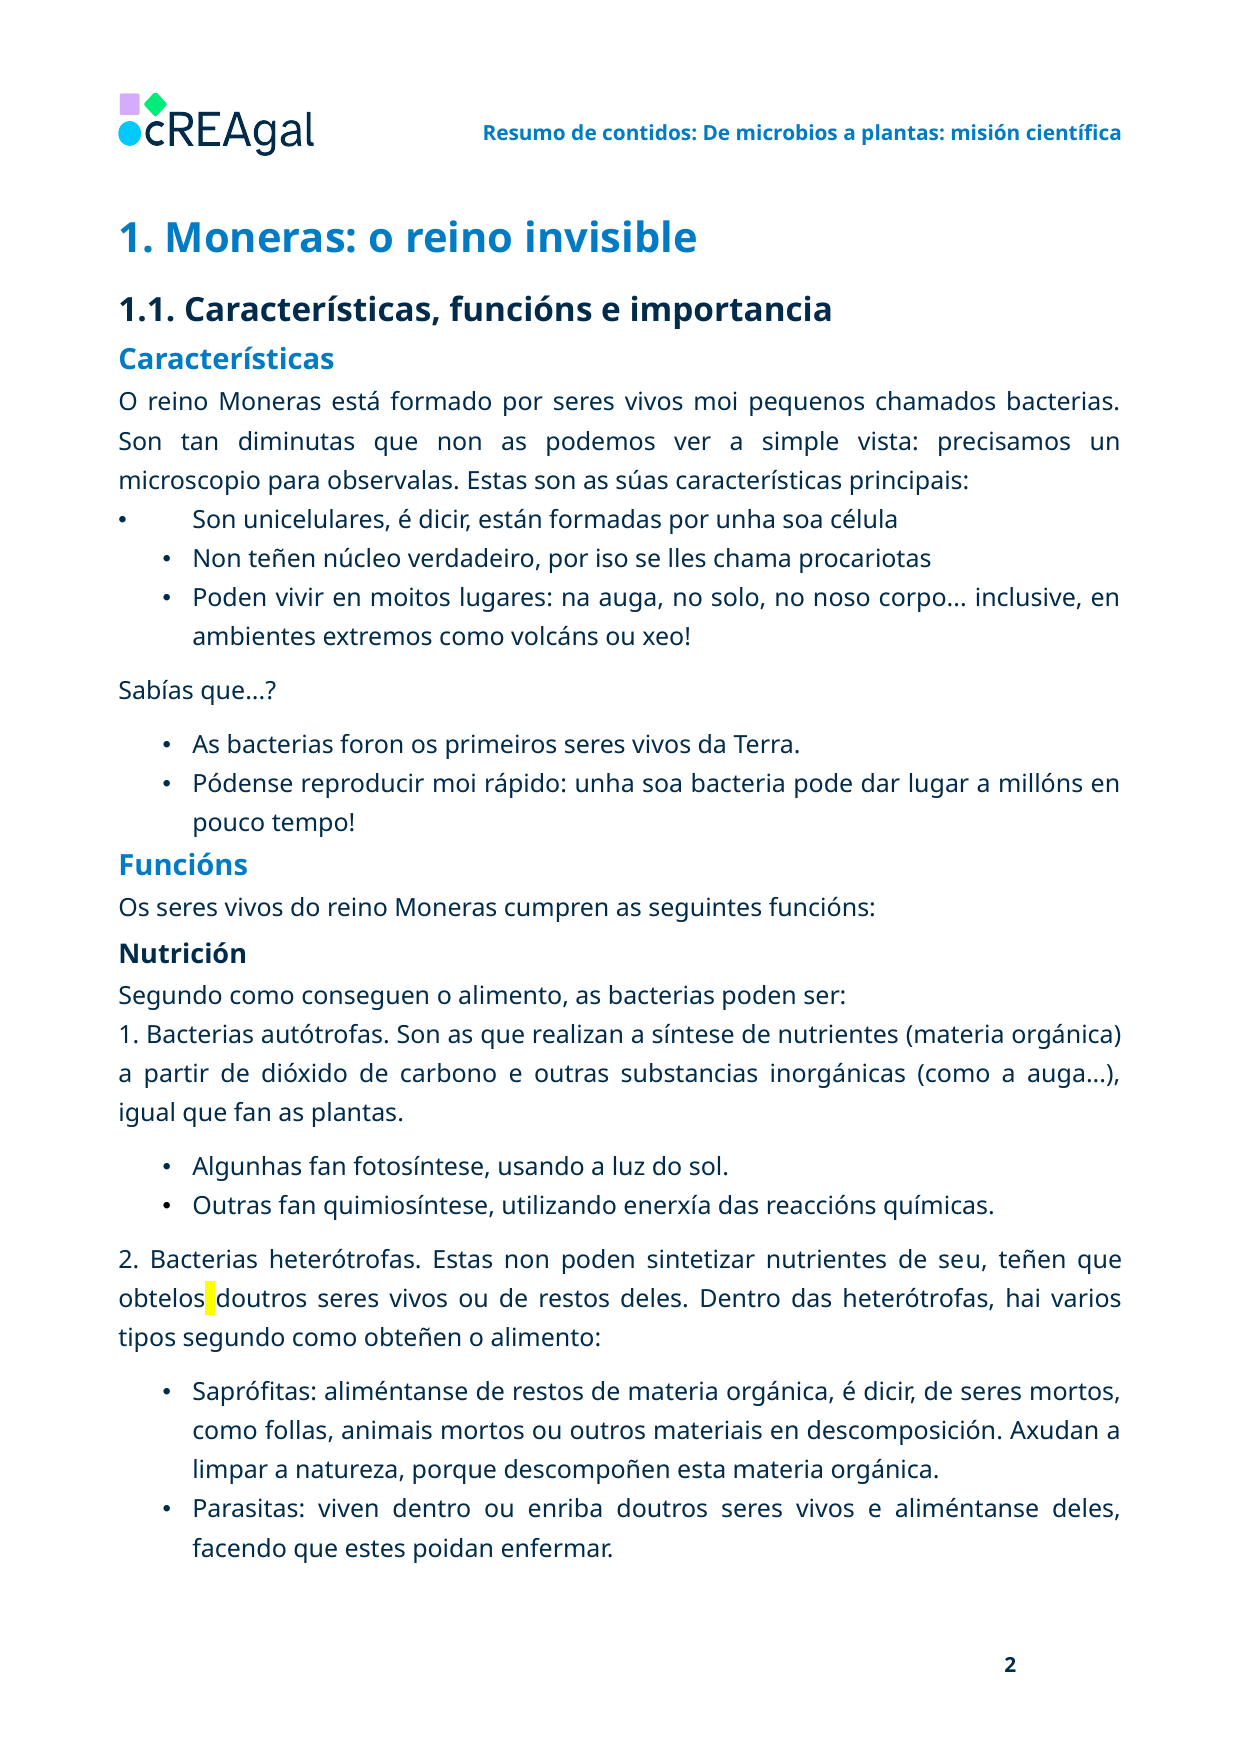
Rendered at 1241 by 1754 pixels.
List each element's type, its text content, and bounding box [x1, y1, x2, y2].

list Saprófitas: aliméntanse de restos de materia orgánica, é dicir, de seres mortos, como follas, animais mortos ou outros materiais en descomposición. Axudan a limpar a natureza, porque descompoñen esta materia orgánica. [162, 1374, 1122, 1486]
list Son unicelulares, é dicir, están formadas por unha soa célula [118, 501, 1122, 536]
text 2. Bacterias heterótrofas. Estas non poden sintetizar nutrientes de seu, teñen que obtelos doutros seres vivos ou de restos deles. Dentro das heterótrofas, hai varios tipos segundo como obteñen o alimento: [118, 1242, 1122, 1354]
subtitle Nutrición [118, 935, 1122, 972]
list Outras fan quimiosíntese, utilizando enerxía das reaccións químicas. [162, 1188, 1122, 1222]
list Poden vivir en moitos lugares: na auga, no solo, no noso corpo... inclusive, en ambientes extremos como volcáns ou xeo! [162, 580, 1122, 653]
text Os seres vivos do reino Moneras cumpren as seguintes funcións: [118, 889, 1122, 924]
subtitle 1.1. Características, funcións e importancia [118, 286, 1122, 332]
list As bacterias foron os primeiros seres vivos da Terra. [162, 726, 1122, 761]
list Algunhas fan fotosíntese, usando a luz do sol. [162, 1149, 1122, 1183]
subtitle 1. Moneras: o reino invisible [118, 207, 1122, 264]
text Sabías que...? [118, 673, 1122, 707]
subtitle Características [118, 338, 1122, 378]
text 1. Bacterias autótrofas. Son as que realizan a síntese de nutrientes (materia orgánica) a partir de dióxido de carbono e outras substancias inorgánicas (como a auga...), igual que fan as plantas. [118, 1017, 1122, 1129]
list Non teñen núcleo verdadeiro, por iso se lles chama procariotas [162, 541, 1122, 575]
subtitle Funcións [118, 844, 1122, 884]
text O reino Moneras está formado por seres vivos moi pequenos chamados bacterias. Son tan diminutas que non as podemos ver a simple vista: precisamos un microscopio para observalas. Estas son as súas características principais: [118, 384, 1122, 496]
text Segundo como conseguen o alimento, as bacterias poden ser: [118, 977, 1122, 1011]
list Parasitas: viven dentro ou enriba doutros seres vivos e aliméntanse deles, facendo que estes poidan enfermar. [162, 1491, 1122, 1564]
list Pódense reproducir moi rápido: unha soa bacteria pode dar lugar a millóns en pouco tempo! [162, 766, 1122, 839]
